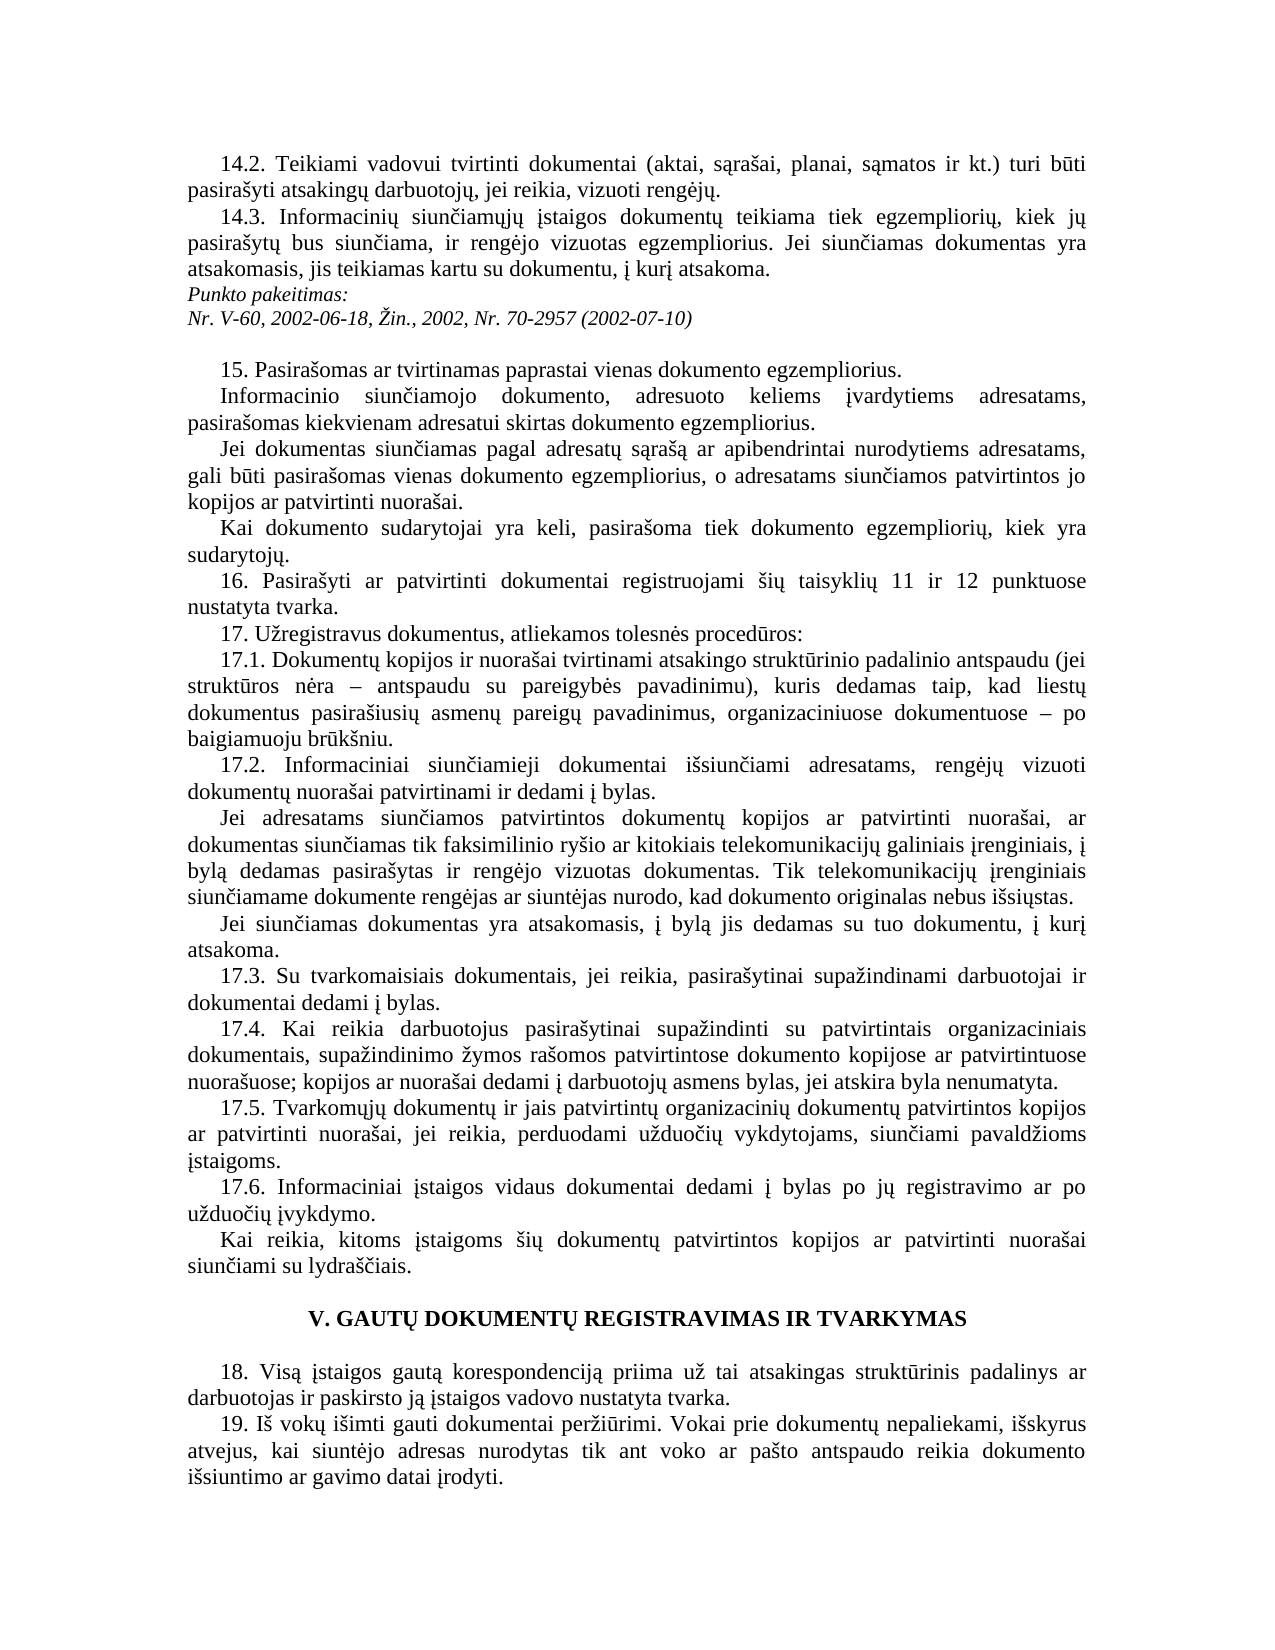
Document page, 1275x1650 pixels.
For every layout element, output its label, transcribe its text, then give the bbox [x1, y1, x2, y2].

text Nr. V-60, 2002-06-18, Žin., 2002, Nr. 70-2957 (2002-07-10) [187, 306, 1087, 330]
text V. GAUTŲ DOKUMENTŲ REGISTRAVIMAS IR TVARKYMAS [187, 1305, 1087, 1331]
text Jei siunčiamas dokumentas yra atsakomasis, į bylą jis dedamas su tuo dokumentu, į kurį atsakoma. [187, 910, 1087, 962]
text 18. Visą įstaigos gautą korespondenciją priima už tai atsakingas struktūrinis padalinys ar darbuotojas ir paskirsto ją įstaigos vadovo nustatyta tvarka. [187, 1358, 1087, 1410]
text Jei dokumentas siunčiamas pagal adresatų sąrašą ar apibendrintai nurodytiems adresatams, gali būti pasirašomas vienas dokumento egzempliorius, o adresatams siunčiamos patvirtintos jo kopijos ar patvirtinti nuorašai. [187, 435, 1087, 514]
text 19. Iš vokų išimti gauti dokumentai peržiūrimi. Vokai prie dokumentų nepaliekami, išskyrus atvejus, kai siuntėjo adresas nurodytas tik ant voko ar pašto antspaudo reikia dokumento išsiuntimo ar gavimo datai įrodyti. [187, 1410, 1087, 1489]
text Kai reikia, kitoms įstaigoms šių dokumentų patvirtintos kopijos ar patvirtinti nuorašai siunčiami su lydraščiais. [187, 1226, 1087, 1279]
text 17.4. Kai reikia darbuotojus pasirašytinai supažindinti su patvirtintais organizaciniais dokumentais, supažindinimo žymos rašomos patvirtintose dokumento kopijose ar patvirtintuose nuorašuose; kopijos ar nuorašai dedami į darbuotojų asmens bylas, jei atskira byla nenumatyta. [187, 1015, 1087, 1094]
text Jei adresatams siunčiamos patvirtintos dokumentų kopijos ar patvirtinti nuorašai, ar dokumentas siunčiamas tik faksimilinio ryšio ar kitokiais telekomunikacijų galiniais įrenginiais, į bylą dedamas pasirašytas ir rengėjo vizuotas dokumentas. Tik telekomunikacijų įrenginiais siunčiamame dokumente rengėjas ar siuntėjas nurodo, kad dokumento originalas nebus išsiųstas. [187, 804, 1087, 910]
text 17. Užregistravus dokumentus, atliekamos tolesnės procedūros: [187, 620, 1087, 646]
text Punkto pakeitimas: [187, 282, 1087, 306]
text 17.3. Su tvarkomaisiais dokumentais, jei reikia, pasirašytinai supažindinami darbuotojai ir dokumentai dedami į bylas. [187, 962, 1087, 1015]
text 17.5. Tvarkomųjų dokumentų ir jais patvirtintų organizacinių dokumentų patvirtintos kopijos ar patvirtinti nuorašai, jei reikia, perduodami užduočių vykdytojams, siunčiami pavaldžioms įstaigoms. [187, 1094, 1087, 1173]
text Informacinio siunčiamojo dokumento, adresuoto keliems įvardytiems adresatams, pasirašomas kiekvienam adresatui skirtas dokumento egzempliorius. [187, 383, 1087, 435]
text 14.2. Teikiami vadovui tvirtinti dokumentai (aktai, sąrašai, planai, sąmatos ir kt.) turi būti pasirašyti atsakingų darbuotojų, jei reikia, vizuoti rengėjų. [187, 150, 1087, 203]
text 17.6. Informaciniai įstaigos vidaus dokumentai dedami į bylas po jų registravimo ar po užduočių įvykdymo. [187, 1173, 1087, 1226]
text Kai dokumento sudarytojai yra keli, pasirašoma tiek dokumento egzempliorių, kiek yra sudarytojų. [187, 514, 1087, 567]
text 16. Pasirašyti ar patvirtinti dokumentai registruojami šių taisyklių 11 ir 12 punktuose nustatyta tvarka. [187, 567, 1087, 620]
text 17.1. Dokumentų kopijos ir nuorašai tvirtinami atsakingo struktūrinio padalinio antspaudu (jei struktūros nėra – antspaudu su pareigybės pavadinimu), kuris dedamas taip, kad liestų dokumentus pasirašiusių asmenų pareigų pavadinimus, organizaciniuose dokumentuose – po baigiamuoju brūkšniu. [187, 646, 1087, 752]
text 17.2. Informaciniai siunčiamieji dokumentai išsiunčiami adresatams, rengėjų vizuoti dokumentų nuorašai patvirtinami ir dedami į bylas. [187, 752, 1087, 804]
text 15. Pasirašomas ar tvirtinamas paprastai vienas dokumento egzempliorius. [187, 356, 1087, 383]
text 14.3. Informacinių siunčiamųjų įstaigos dokumentų teikiama tiek egzempliorių, kiek jų pasirašytų bus siunčiama, ir rengėjo vizuotas egzempliorius. Jei siunčiamas dokumentas yra atsakomasis, jis teikiamas kartu su dokumentu, į kurį atsakoma. [187, 203, 1087, 282]
